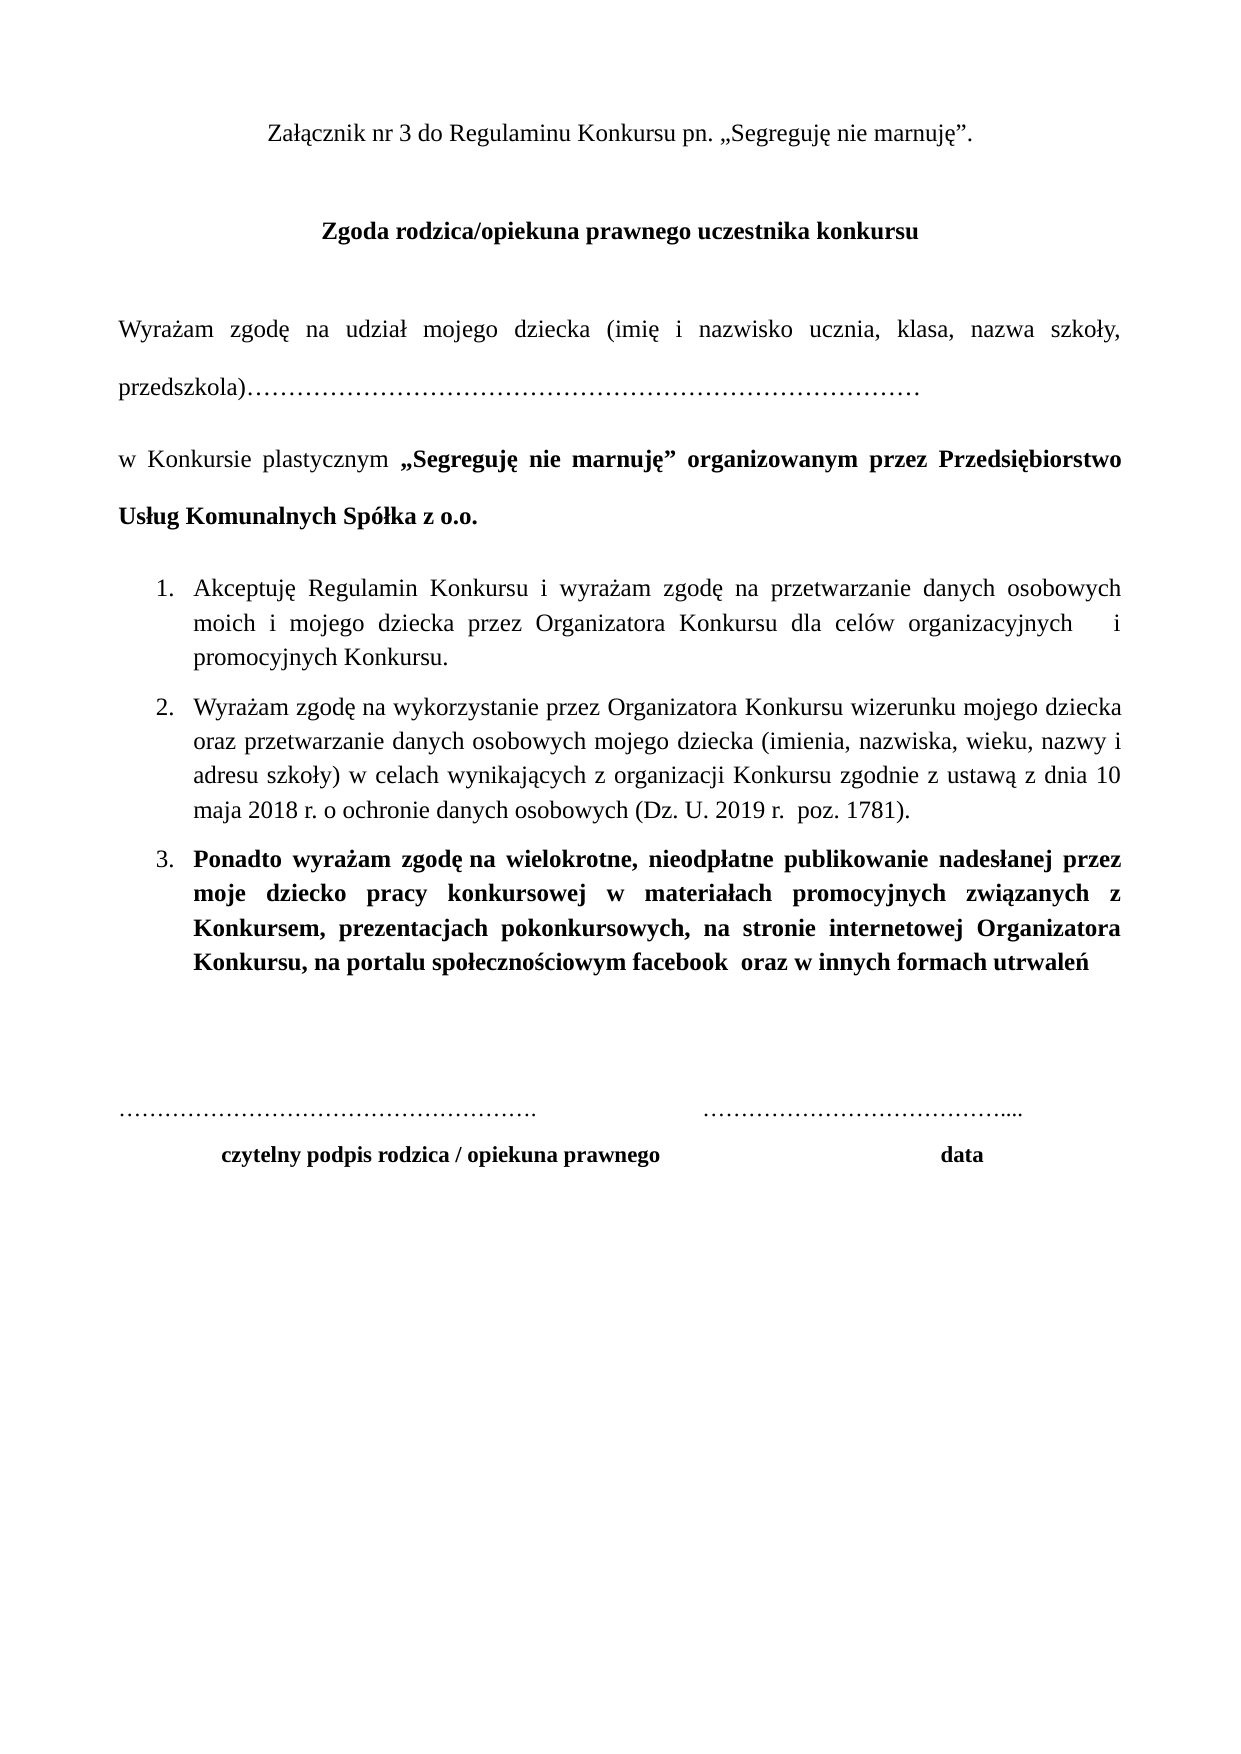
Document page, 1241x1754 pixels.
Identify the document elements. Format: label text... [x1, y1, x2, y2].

text Wyrażam zgodę na udział mojego dziecka (imię i nazwisko ucznia, klasa, nazwa szkoły, przedszkola)……………………………………………………………………… [118, 314, 1122, 401]
list Akceptuję Regulamin Konkursu i wyrażam zgodę na przetwarzanie danych osobowych moich i mojego dziecka przez Organizatora Konkursu dla celów organizacyjnych i promocyjnych Konkursu. [156, 573, 1122, 671]
list Ponadto wyrażam zgodę na wielokrotne, nieodpłatne publikowanie nadesłanej przez moje dziecko pracy konkursowej w materiałach promocyjnych związanych z Konkursem, prezentacjach pokonkursowych, na stronie internetowej Organizatora Konkursu, na portalu społecznościowym facebook oraz w innych formach utrwaleń [156, 844, 1122, 976]
text w Konkursie plastycznym „Segreguję nie marnuję” organizowanym przez Przedsiębiorstwo Usług Komunalnych Spółka z o.o. [118, 444, 1122, 530]
text ………………………………………………. ………………………………….... [118, 1095, 1122, 1121]
text czytelny podpis rodzica / opiekuna prawnego data [118, 1141, 1122, 1167]
text Załącznik nr 3 do Regulaminu Konkursu pn. „Segreguję nie marnuję”. [118, 118, 1122, 147]
text Zgoda rodzica/opiekuna prawnego uczestnika konkursu [118, 216, 1122, 245]
list Wyrażam zgodę na wykorzystanie przez Organizatora Konkursu wizerunku mojego dziecka oraz przetwarzanie danych osobowych mojego dziecka (imienia, nazwiska, wieku, nazwy i adresu szkoły) w celach wynikających z organizacji Konkursu zgodnie z ustawą z dnia 10 maja 2018 r. o ochronie danych osobowych (Dz. U. 2019 r. poz. 1781). [156, 692, 1122, 824]
